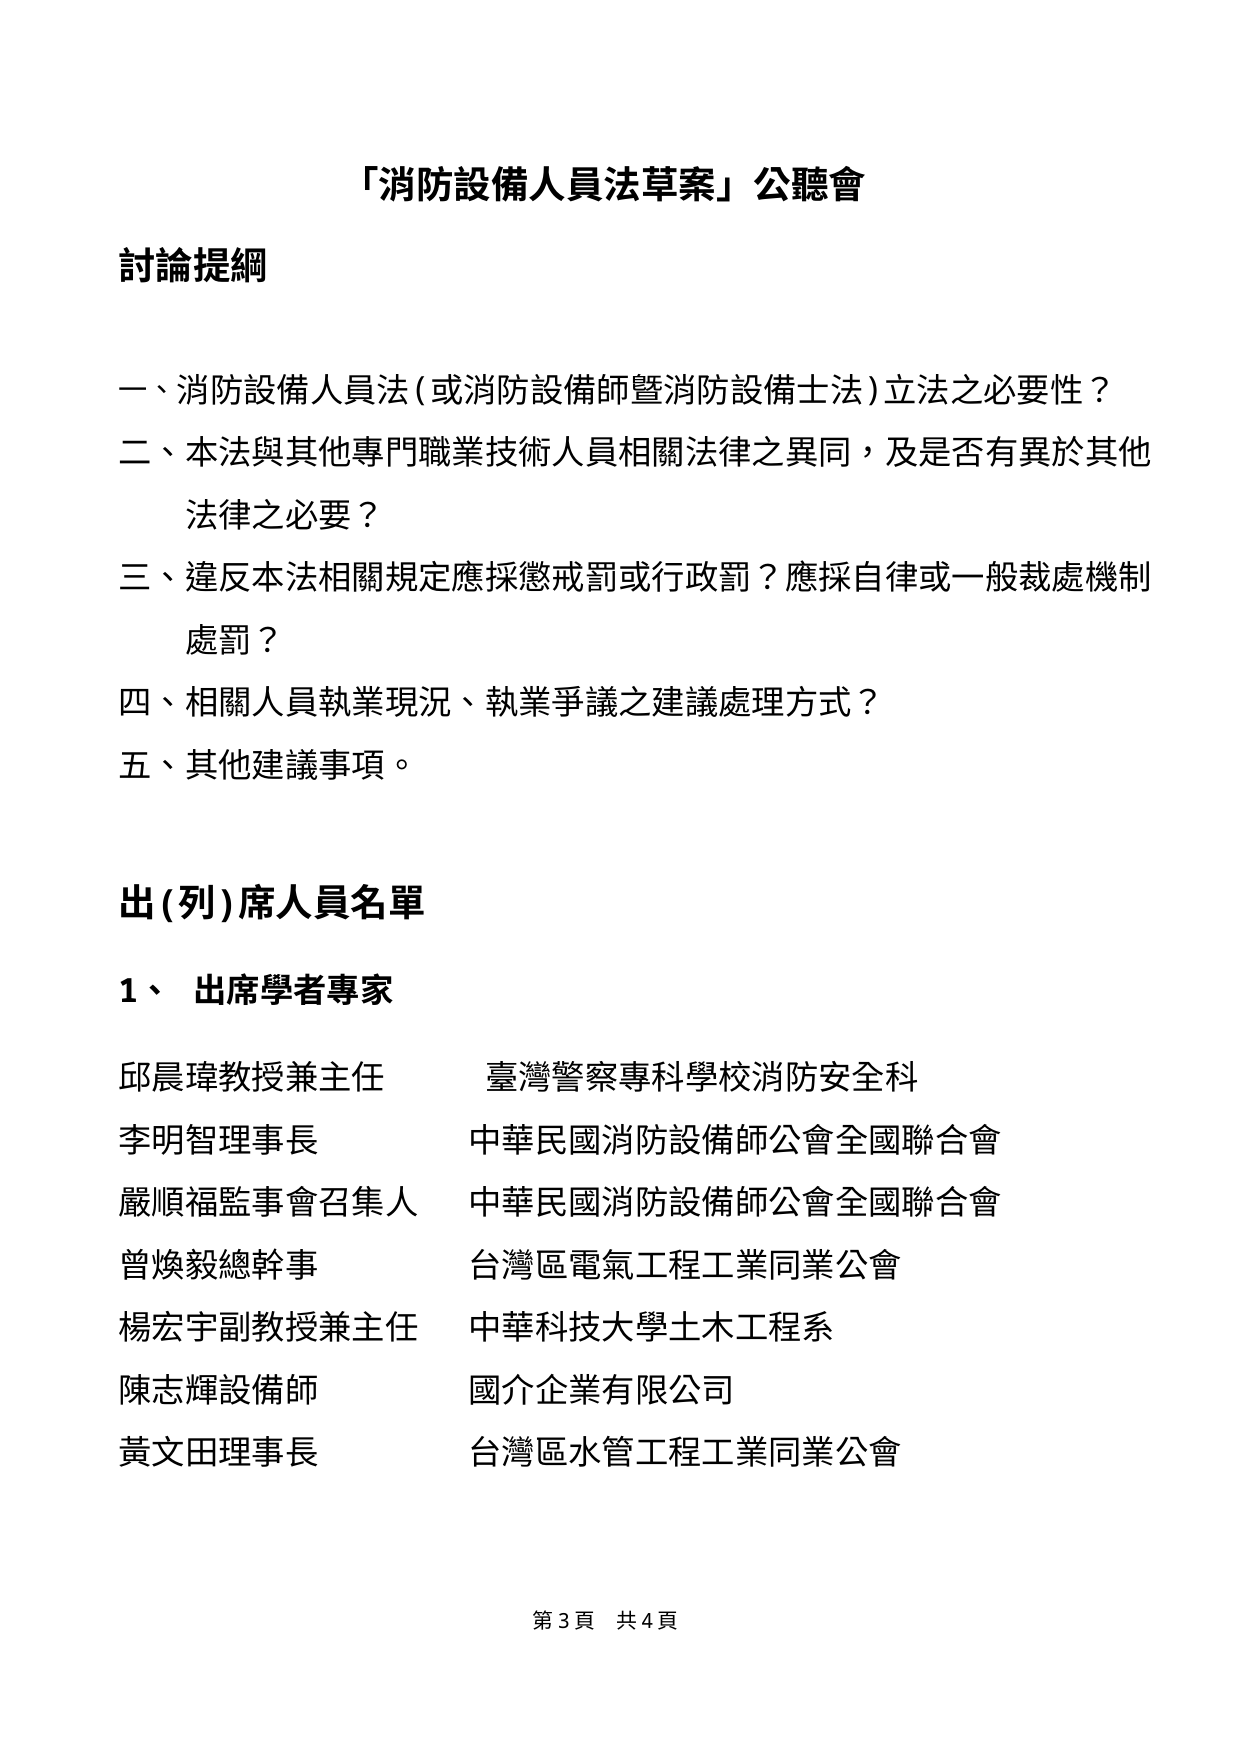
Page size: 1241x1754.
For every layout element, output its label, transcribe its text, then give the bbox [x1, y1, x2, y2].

text 邱晨瑋教授兼主任 臺灣警察專科學校消防安全科 [118, 1033, 1092, 1096]
text 討論提綱 [118, 246, 1092, 287]
text 「消防設備人員法草案」公聽會 [106, 158, 1101, 208]
text 楊宏宇副教授兼主任 中華科技大學土木工程系 [118, 1283, 1092, 1346]
text 李明智理事長 中華民國消防設備師公會全國聯合會 [118, 1096, 1128, 1158]
text 黃文田理事長 台灣區水管工程工業同業公會 [118, 1408, 1092, 1471]
text 一、消防設備人員法(或消防設備師曁消防設備士法)立法之必要性？ [118, 346, 1157, 408]
text 出(列)席人員名單 [118, 883, 1092, 925]
text 五、其他建議事項。 [118, 721, 1157, 783]
text 二、本法與其他專門職業技術人員相關法律之異同，及是否有異於其他法律之必要？ [118, 408, 1157, 533]
text 三、違反本法相關規定應採懲戒罰或行政罰？應採自律或一般裁處機制處罰？ [118, 533, 1157, 658]
text 嚴順福監事會召集人 中華民國消防設備師公會全國聯合會 [118, 1158, 1128, 1221]
text 陳志輝設備師 國介企業有限公司 [118, 1346, 1092, 1408]
list 出席學者專家 [118, 962, 1092, 1012]
text 曾煥毅總幹事 台灣區電氣工程工業同業公會 [118, 1221, 1128, 1283]
text 四、相關人員執業現況、執業爭議之建議處理方式？ [118, 658, 1157, 721]
